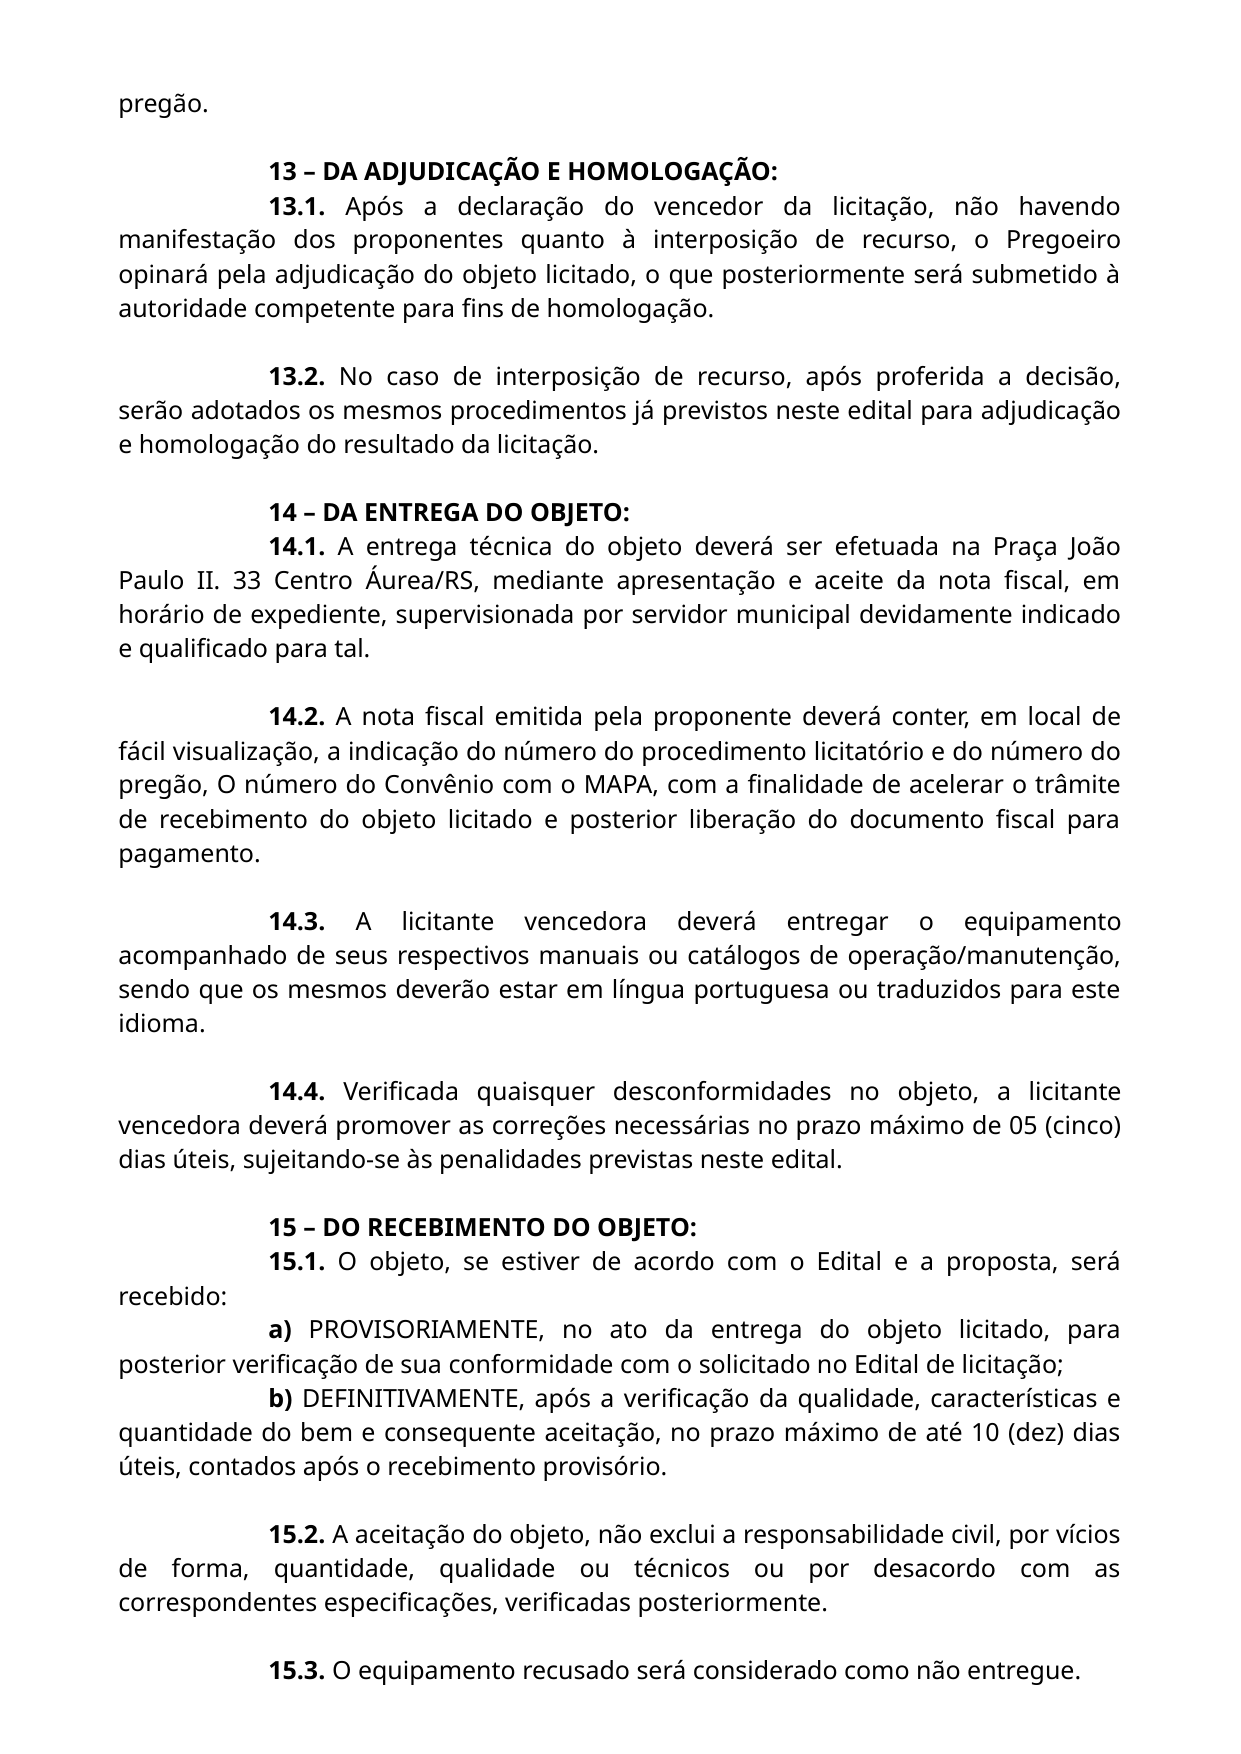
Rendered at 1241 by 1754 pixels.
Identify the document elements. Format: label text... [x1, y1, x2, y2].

text 15.1. O objeto, se estiver de acordo com o Edital e a proposta, será recebido: [118, 1244, 1122, 1312]
text 13.2. No caso de interposição de recurso, após proferida a decisão, serão adotados os mesmos procedimentos já previstos neste edital para adjudicação e homologação do resultado da licitação. [118, 358, 1122, 461]
text 13.1. Após a declaração do vencedor da licitação, não havendo manifestação dos proponentes quanto à interposição de recurso, o Pregoeiro opinará pela adjudicação do objeto licitado, o que posteriormente será submetido à autoridade competente para fins de homologação. [118, 188, 1122, 324]
text 14.3. A licitante vencedora deverá entregar o equipamento acompanhado de seus respectivos manuais ou catálogos de operação/manutenção, sendo que os mesmos deverão estar em língua portuguesa ou traduzidos para este idioma. [118, 903, 1122, 1040]
text 14.2. A nota fiscal emitida pela proponente deverá conter, em local de fácil visualização, a indicação do número do procedimento licitatório e do número do pregão, O número do Convênio com o MAPA, com a finalidade de acelerar o trâmite de recebimento do objeto licitado e posterior liberação do documento fiscal para pagamento. [118, 699, 1122, 869]
text 15.3. O equipamento recusado será considerado como não entregue. [118, 1653, 1122, 1687]
text 14.4. Verificada quaisquer desconformidades no objeto, a licitante vencedora deverá promover as correções necessárias no prazo máximo de 05 (cinco) dias úteis, sujeitando-se às penalidades previstas neste edital. [118, 1074, 1122, 1176]
text pregão. [118, 86, 1122, 120]
text 14.1. A entrega técnica do objeto deverá ser efetuada na Praça João Paulo II. 33 Centro Áurea/RS, mediante apresentação e aceite da nota fiscal, em horário de expediente, supervisionada por servidor municipal devidamente indicado e qualificado para tal. [118, 529, 1122, 665]
text 15 – DO RECEBIMENTO DO OBJETO: [118, 1210, 1122, 1244]
text b) DEFINITIVAMENTE, após a verificação da qualidade, características e quantidade do bem e consequente aceitação, no prazo máximo de até 10 (dez) dias úteis, contados após o recebimento provisório. [118, 1380, 1122, 1482]
text 14 – DA ENTREGA DO OBJETO: [118, 495, 1122, 529]
text 15.2. A aceitação do objeto, não exclui a responsabilidade civil, por vícios de forma, quantidade, qualidade ou técnicos ou por desacordo com as correspondentes especificações, verificadas posteriormente. [118, 1517, 1122, 1619]
text a) PROVISORIAMENTE, no ato da entrega do objeto licitado, para posterior verificação de sua conformidade com o solicitado no Edital de licitação; [118, 1312, 1122, 1380]
text 13 – DA ADJUDICAÇÃO E HOMOLOGAÇÃO: [118, 154, 1122, 188]
